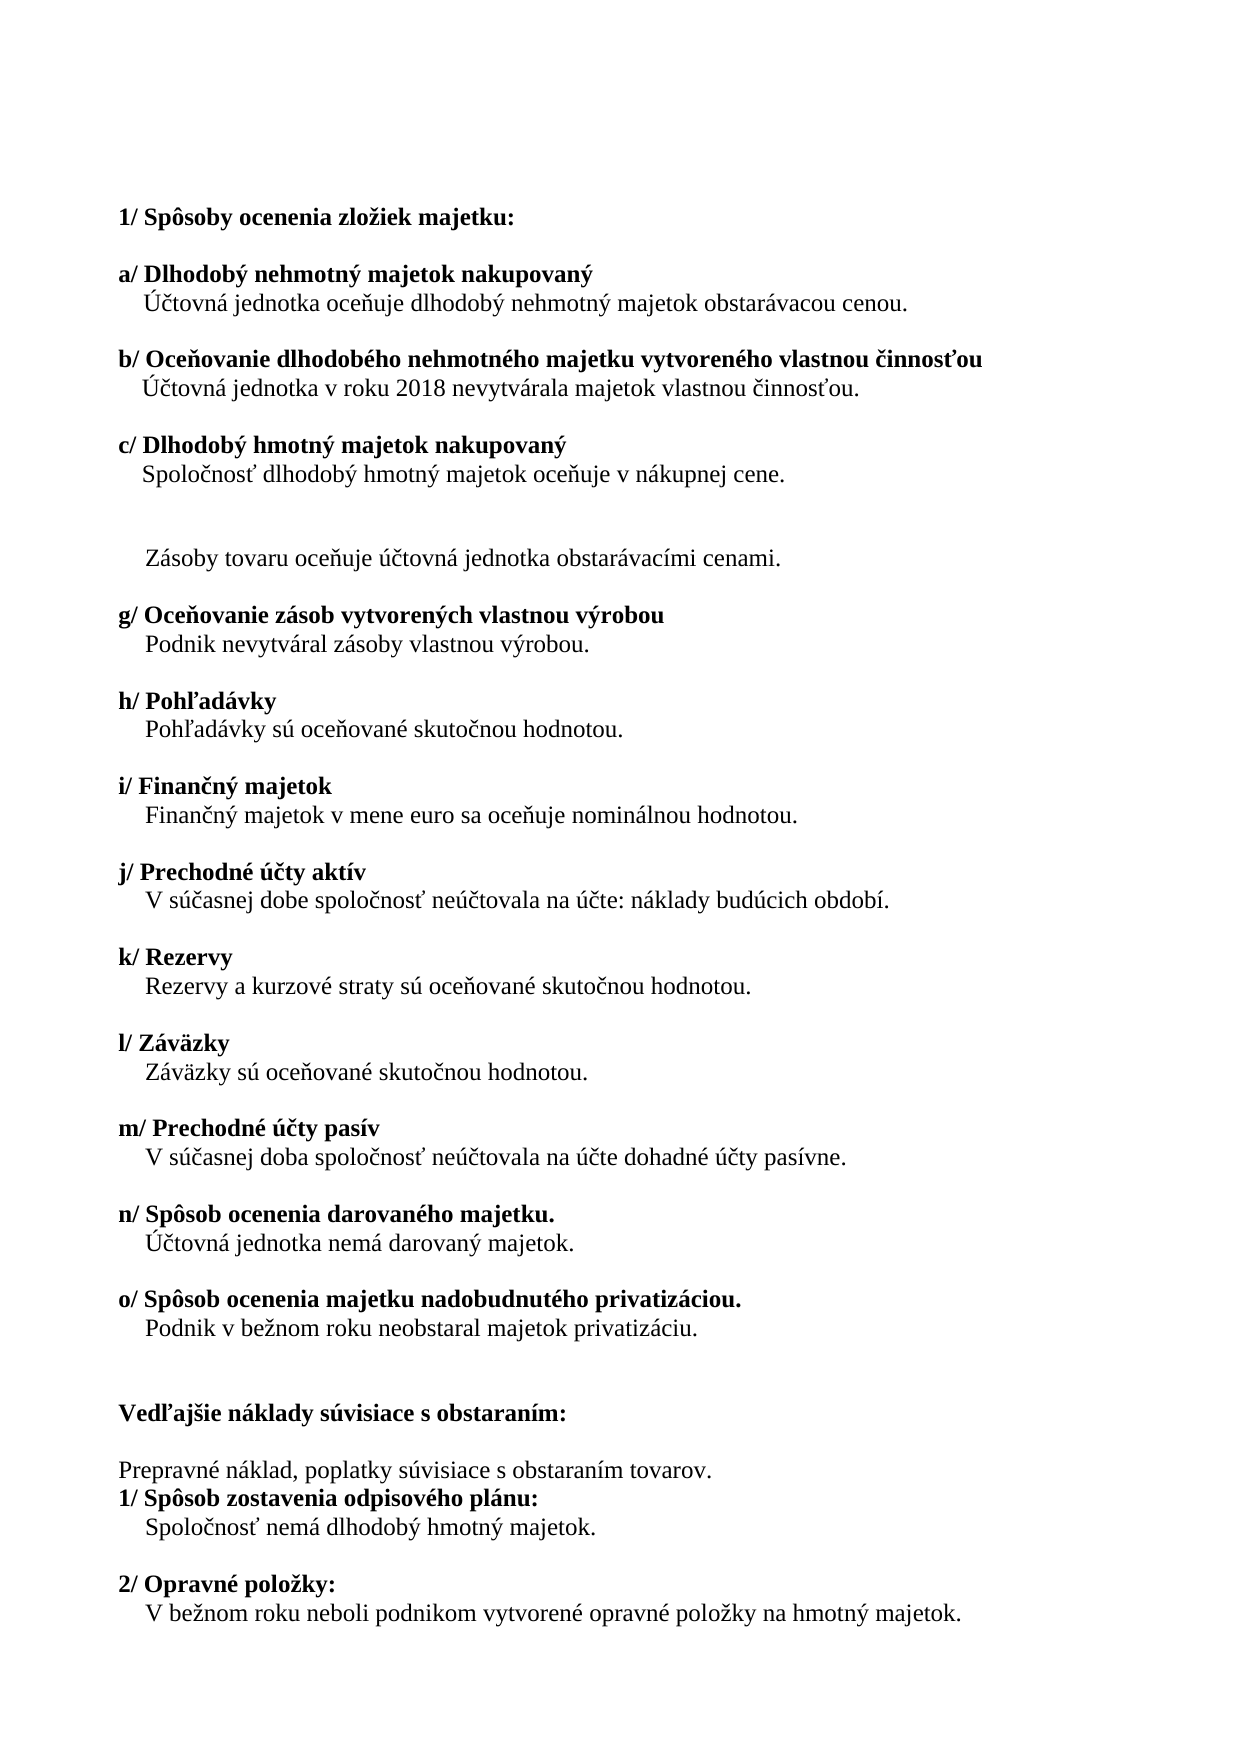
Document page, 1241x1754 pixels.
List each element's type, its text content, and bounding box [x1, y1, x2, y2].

text Spoločnosť dlhodobý hmotný majetok oceňuje v nákupnej cene. [118, 459, 1122, 487]
text o/ Spôsob ocenenia majetku nadobudnutého privatizáciou. [118, 1284, 1122, 1313]
text V súčasnej dobe spoločnosť neúčtovala na účte: náklady budúcich období. [118, 886, 1122, 914]
text k/ Rezervy [118, 942, 1122, 971]
text Vedľajšie náklady súvisiace s obstaraním: [118, 1398, 1122, 1427]
text Účtovná jednotka oceňuje dlhodobý nehmotný majetok obstarávacou cenou. [118, 288, 1122, 316]
text n/ Spôsob ocenenia darovaného majetku. [118, 1199, 1122, 1228]
text g/ Oceňovanie zásob vytvorených vlastnou výrobou [118, 600, 1122, 629]
text Finančný majetok v mene euro sa oceňuje nominálnou hodnotou. [118, 800, 1122, 829]
text h/ Pohľadávky [118, 686, 1122, 714]
text 1/ Spôsoby ocenenia zložiek majetku: [118, 202, 1122, 231]
text Zásoby tovaru oceňuje účtovná jednotka obstarávacími cenami. [118, 543, 1122, 572]
text a/ Dlhodobý nehmotný majetok nakupovaný [118, 259, 1122, 288]
text m/ Prechodné účty pasív [118, 1113, 1122, 1142]
text i/ Finančný majetok [118, 771, 1122, 800]
text V bežnom roku neboli podnikom vytvorené opravné položky na hmotný majetok. [118, 1598, 1122, 1627]
text Podnik nevytváral zásoby vlastnou výrobou. [118, 629, 1122, 658]
text Rezervy a kurzové straty sú oceňované skutočnou hodnotou. [118, 971, 1122, 1000]
text V súčasnej doba spoločnosť neúčtovala na účte dohadné účty pasívne. [118, 1142, 1122, 1171]
text 2/ Opravné položky: [118, 1569, 1122, 1598]
text Prepravné náklad, poplatky súvisiace s obstaraním tovarov. [118, 1455, 1122, 1483]
text l/ Záväzky [118, 1028, 1122, 1057]
text c/ Dlhodobý hmotný majetok nakupovaný [118, 430, 1122, 459]
text Záväzky sú oceňované skutočnou hodnotou. [118, 1057, 1122, 1085]
text Účtovná jednotka v roku 2018 nevytvárala majetok vlastnou činnosťou. [118, 373, 1122, 402]
text 1/ Spôsob zostavenia odpisového plánu: [118, 1483, 1122, 1512]
text Spoločnosť nemá dlhodobý hmotný majetok. [118, 1512, 1122, 1541]
text j/ Prechodné účty aktív [118, 857, 1122, 886]
text b/ Oceňovanie dlhodobého nehmotného majetku vytvoreného vlastnou činnosťou [118, 344, 1122, 373]
text Účtovná jednotka nemá darovaný majetok. [118, 1228, 1122, 1256]
text Pohľadávky sú oceňované skutočnou hodnotou. [118, 714, 1122, 743]
text Podnik v bežnom roku neobstaral majetok privatizáciu. [118, 1313, 1122, 1342]
